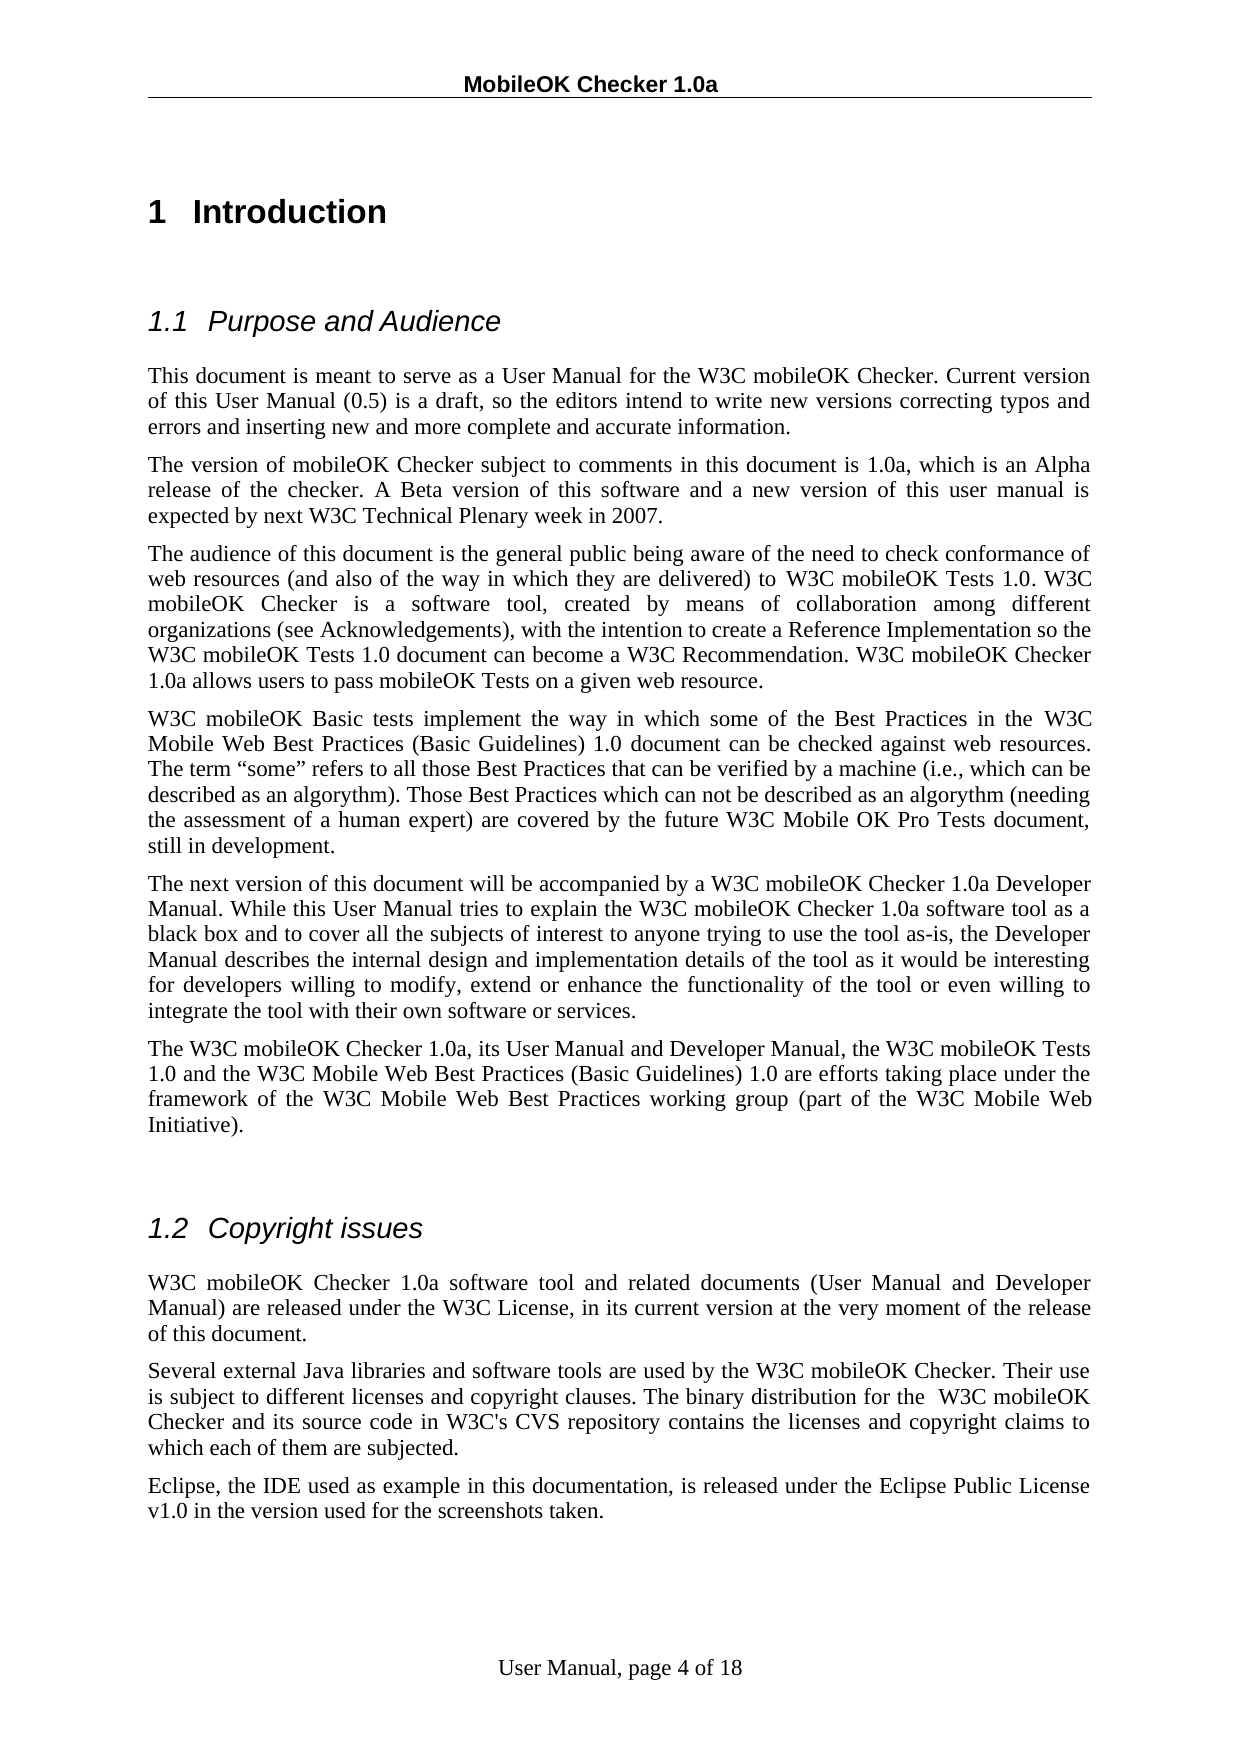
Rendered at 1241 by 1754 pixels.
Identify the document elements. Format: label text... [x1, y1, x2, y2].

text The W3C mobileOK Checker 1.0a, its User Manual and Developer Manual, the W3C mobileOK Tests 1.0 and the W3C Mobile Web Best Practices (Basic Guidelines) 1.0 are efforts taking place under the framework of the W3C Mobile Web Best Practices working group (part of the W3C Mobile Web Initiative). [148, 1036, 1092, 1137]
text Eclipse, the IDE used as example in this documentation, is released under the Eclipse Public License v1.0 in the version used for the screenshots taken. [148, 1473, 1092, 1523]
text This document is meant to serve as a User Manual for the W3C mobileOK Checker. Current version of this User Manual (0.5) is a draft, so the editors intend to write new versions correcting typos and errors and inserting new and more complete and accurate information. [148, 363, 1092, 439]
text The version of mobileOK Checker subject to comments in this document is 1.0a, which is an Alpha release of the checker. A Beta version of this software and a new version of this user manual is expected by next W3C Technical Plenary week in 2007. [148, 452, 1092, 528]
subtitle Introduction [148, 193, 1092, 230]
text The next version of this document will be accompanied by a W3C mobileOK Checker 1.0a Developer Manual. While this User Manual tries to explain the W3C mobileOK Checker 1.0a software tool as a black box and to cover all the subjects of interest to anyone trying to use the tool as-is, the Developer Manual describes the internal design and implementation details of the tool as it would be interesting for developers willing to modify, extend or enhance the functionality of the tool or even willing to integrate the tool with their own software or services. [148, 871, 1092, 1023]
subtitle Copyright issues [148, 1212, 1092, 1245]
text The audience of this document is the general public being aware of the need to check conformance of web resources (and also of the way in which they are delivered) to W3C mobileOK Tests 1.0. W3C mobileOK Checker is a software tool, created by means of collaboration among different organizations (see Acknowledgements), with the intention to create a Reference Implementation so the W3C mobileOK Tests 1.0 document can become a W3C Recommendation. W3C mobileOK Checker 1.0a allows users to pass mobileOK Tests on a given web resource. [148, 541, 1092, 693]
text Several external Java libraries and software tools are used by the W3C mobileOK Checker. Their use is subject to different licenses and copyright clauses. The binary distribution for the W3C mobileOK Checker and its source code in W3C's CVS repository contains the licenses and copyright claims to which each of them are subjected. [148, 1358, 1092, 1460]
text W3C mobileOK Checker 1.0a software tool and related documents (User Manual and Developer Manual) are released under the W3C License, in its current version at the very moment of the release of this document. [148, 1270, 1092, 1346]
text W3C mobileOK Basic tests implement the way in which some of the Best Practices in the W3C Mobile Web Best Practices (Basic Guidelines) 1.0 document can be checked against web resources. The term “some” refers to all those Best Practices that can be verified by a machine (i.e., which can be described as an algorythm). Those Best Practices which can not be described as an algorythm (needing the assessment of a human expert) are covered by the future W3C Mobile OK Pro Tests document, still in development. [148, 706, 1092, 858]
subtitle Purpose and Audience [148, 305, 1092, 338]
